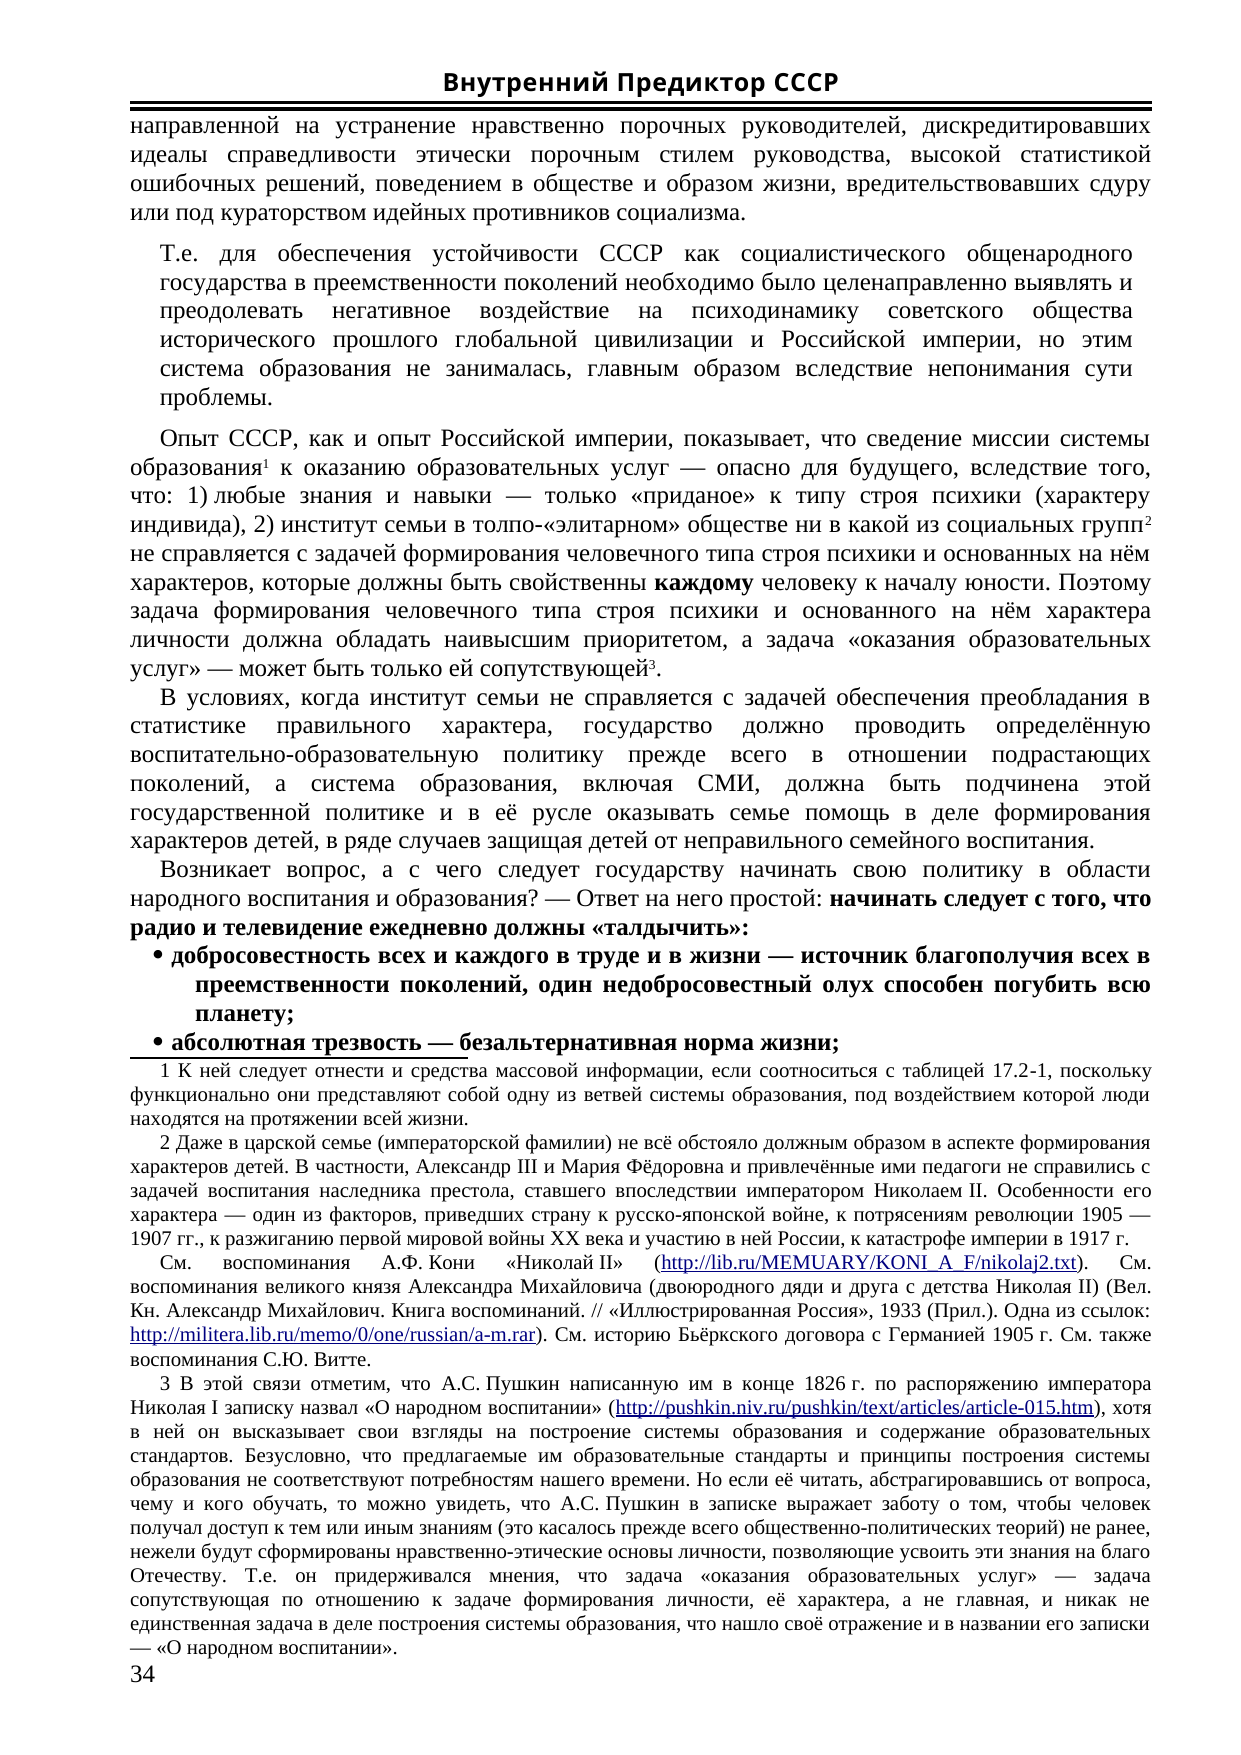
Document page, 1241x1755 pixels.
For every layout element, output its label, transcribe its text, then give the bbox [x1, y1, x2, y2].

list абсолютная трезвость — безальтернативная норма жизни; [153, 1027, 1152, 1056]
text Возникает вопрос, а с чего следует государству начинать свою политику в области народного воспитания и образования? — Ответ на него простой: начинать следует с того, что радио и телевидение ежедневно должны «талдычить»: [130, 854, 1152, 941]
text Т.е. для обеспечения устойчивости СССР как социалистического общенародного государства в преемственности поколений необходимо было целенаправленно выявлять и преодолевать негативное воздействие на психодинамику советского общества исторического прошлого глобальной цивилизации и Российской империи, но этим система образования не занималась, главным образом вследствие непонимания сути проблемы. [159, 238, 1134, 411]
text В условиях, когда институт семьи не справляется с задачей обеспечения преобладания в статистике правильного характера, государство должно проводить определённую воспитательно-образовательную политику прежде всего в отношении подрастающих поколений, а система образования, включая СМИ, должна быть подчинена этой государственной политике и в её русле оказывать семье помощь в деле формирования характеров детей, в ряде случаев защищая детей от неправильного семейного воспитания. [130, 682, 1152, 854]
text Даже в царской семье (императорской фамилии) не всё обстояло должным образом в аспекте формирования характеров детей. В частности, Александр III и Мария Фёдоровна и привлечённые ими педагоги не справились с задачей воспитания наследника престола, ставшего впоследствии императором Николаем II. Особенности его характера — один из факторов, приведших страну к русско-японской войне, к потрясениям революции 1905 — 1907 гг., к разжиганию первой мировой войны ХХ века и участию в ней России, к катастрофе империи в 1917 г. [130, 1130, 1152, 1250]
text направленной на устранение нравственно порочных руководителей, дискредитировавших идеалы справедливости этически порочным стилем руководства, высокой статистикой ошибочных решений, поведением в обществе и образом жизни, вредительствовавших сдуру или под кураторством идейных противников социализма. [130, 111, 1152, 226]
text Опыт СССР, как и опыт Российской империи, показывает, что сведение миссии системы образования к оказанию образовательных услуг — опасно для будущего, вследствие того, что: 1) любые знания и навыки — только «приданое» к типу строя психики (характеру индивида), 2) институт семьи в толпо-«элитарном» обществе ни в какой из социальных групп не справляется с задачей формирования человечного типа строя психики и основанных на нём характеров, которые должны быть свойственны каждому человеку к началу юности. Поэтому задача формирования человечного типа строя психики и основанного на нём характера личности должна обладать наивысшим приоритетом, а задача «оказания образовательных услуг» — может быть только ей сопутствующей. [130, 423, 1152, 682]
text См. воспоминания А.Ф. Кони «Николай II» (http://lib.ru/MEMUARY/KONI_A_F/nikolaj2.txt). См. воспоминания великого князя Александра Михайловича (двоюродного дяди и друга с детства Николая II) (Вел. Кн. Александр Михайлович. Книга воспоминаний. // «Иллюстрированная Россия», 1933 (Прил.). Одна из ссылок: http://militera.lib.ru/memo/0/one/russian/a-m.rar). См. историю Бьёркского договора с Германией 1905 г. См. также воспоминания С.Ю. Витте. [130, 1250, 1152, 1371]
text К ней следует отнести и средства массовой информации, если соотноситься с таблицей 17.2‑1, поскольку функционально они представляют собой одну из ветвей системы образования, под воздействием которой люди находятся на протяжении всей жизни. [130, 1058, 1152, 1130]
text В этой связи отметим, что А.С. Пушкин написанную им в конце 1826 г. по распоряжению императора Николая I записку назвал «О народном воспитании» (http://pushkin.niv.ru/pushkin/text/articles/article-015.htm), хотя в ней он высказывает свои взгляды на построение системы образования и содержание образовательных стандартов. Безусловно, что предлагаемые им образовательные стандарты и принципы построения системы образования не соответствуют потребностям нашего времени. Но если её читать, абстрагировавшись от вопроса, чему и кого обучать, то можно увидеть, что А.С. Пушкин в записке выражает заботу о том, чтобы человек получал доступ к тем или иным знаниям (это касалось прежде всего общественно-политических теорий) не ранее, нежели будут сформированы нравственно-этические основы личности, позволяющие усвоить эти знания на благо Отечеству. Т.е. он придерживался мнения, что задача «оказания образовательных услуг» — задача сопутствующая по отношению к задаче формирования личности, её характера, а не главная, и никак не единственная задача в деле построения системы образования, что нашло своё отражение и в названии его записки — «О народном воспитании». [130, 1371, 1152, 1659]
list добросовестность всех и каждого в труде и в жизни — источник благополучия всех в преемственности поколений, один недобросовестный олух способен погубить всю планету; [153, 941, 1152, 1027]
